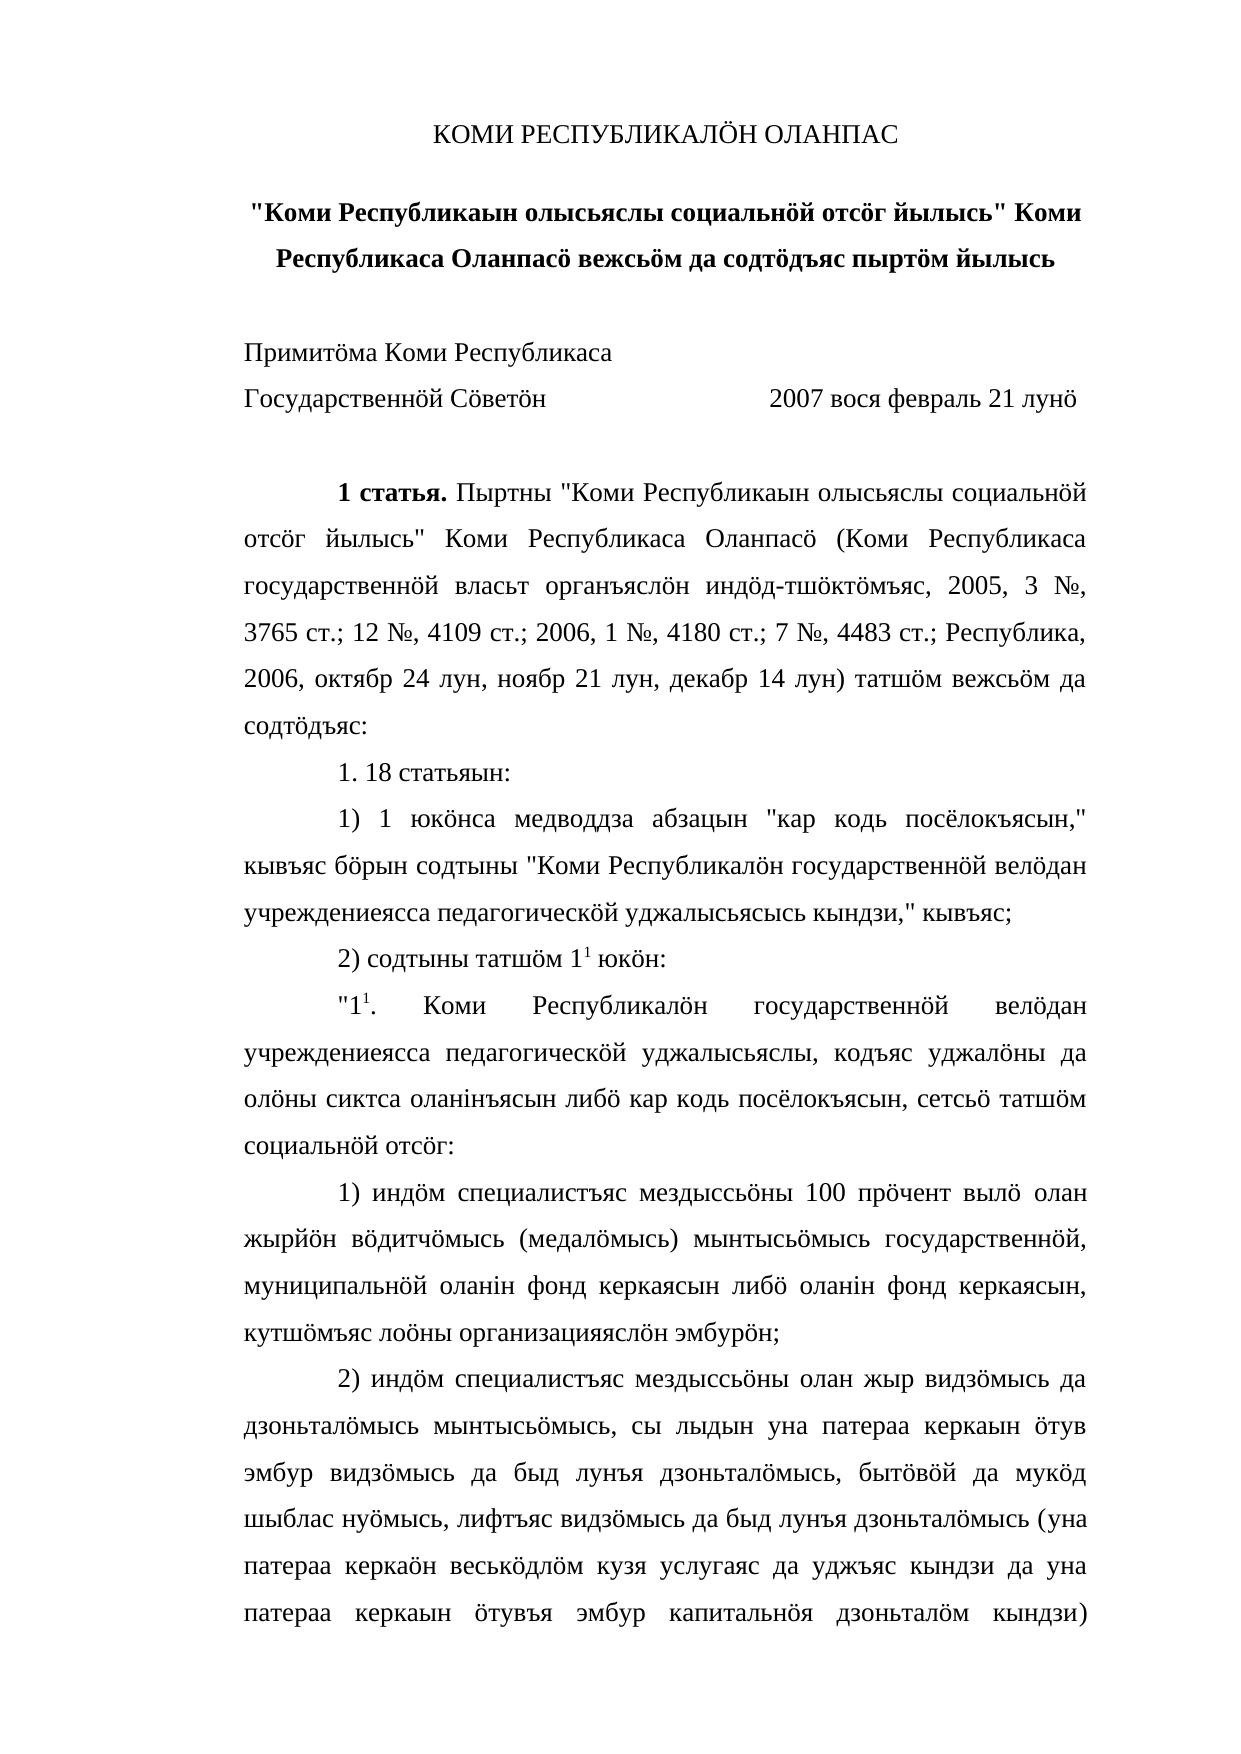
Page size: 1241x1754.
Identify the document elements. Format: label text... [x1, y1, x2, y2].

text Примитöма Коми Республикаса [244, 336, 1087, 367]
text 1 статья. Пыртны "Коми Республикаын олысьяслы социальнöй отсöг йылысь" Коми Республикаса Оланпасö (Коми Республикаса государственнöй власьт органъяслöн индöд-тшöктöмъяс, 2005, 3 №, 3765 ст.; 12 №, 4109 ст.; 2006, 1 №, 4180 ст.; 7 №, 4483 ст.; Республика, 2006, октябр 24 лун, ноябр 21 лун, декабр 14 лун) татшöм вежсьöм да содтöдъяс: [244, 476, 1087, 740]
text "11. Коми Республикалöн государственнöй велöдан учреждениеясса педагогическöй уджалысьяслы, кодъяс уджалöны да олöны сиктса оланінъясын либö кар кодь посёлокъясын, сетсьö татшöм социальнöй отсöг: [244, 989, 1087, 1160]
text Государственнöй Сöветöн 2007 вося февраль 21 лунö [244, 383, 1087, 414]
text 2) содтыны татшöм 11 юкöн: [244, 943, 1087, 974]
text 1) индöм специалистъяс мездыссьöны 100 прöчент вылö олан жырйöн вöдитчöмысь (медалöмысь) мынтысьöмысь государственнöй, муниципальнöй оланiн фонд керкаясын либö оланiн фонд керкаясын, кутшöмъяс лоöны организацияяслöн эмбурöн; [244, 1176, 1087, 1347]
text 1) 1 юкöнса медводдза абзацын "кар кодь посёлокъясын," кывъяс бöрын содтыны "Коми Республикалöн государственнöй велöдан учреждениеясса педагогическöй уджалысьясысь кындзи," кывъяс; [244, 803, 1087, 927]
text "Коми Республикаын олысьяслы социальнöй отсöг йылысь" Коми Республикаса Оланпасö вежсьöм да содтöдъяс пыртöм йылысь [244, 196, 1087, 274]
text 2) индöм специалистъяс мездыссьöны олан жыр видзöмысь да дзоньталöмысь мынтысьöмысь, сы лыдын уна патераа керкаын öтув эмбур видзöмысь да быд лунъя дзоньталöмысь, бытöвöй да мукöд шыблас нуöмысь, лифтъяс видзöмысь да быд лунъя дзоньталöмысь (уна патераа керкаöн веськöдлöм кузя услугаяс да уджъяс кындзи да уна патераа керкаын öтувъя эмбур капитальнöя дзоньталöм кындзи) [244, 1363, 1087, 1627]
text КОМИ РЕСПУБЛИКАЛÖН ОЛАНПАС [244, 118, 1087, 149]
text 1. 18 статьяын: [244, 756, 1087, 787]
